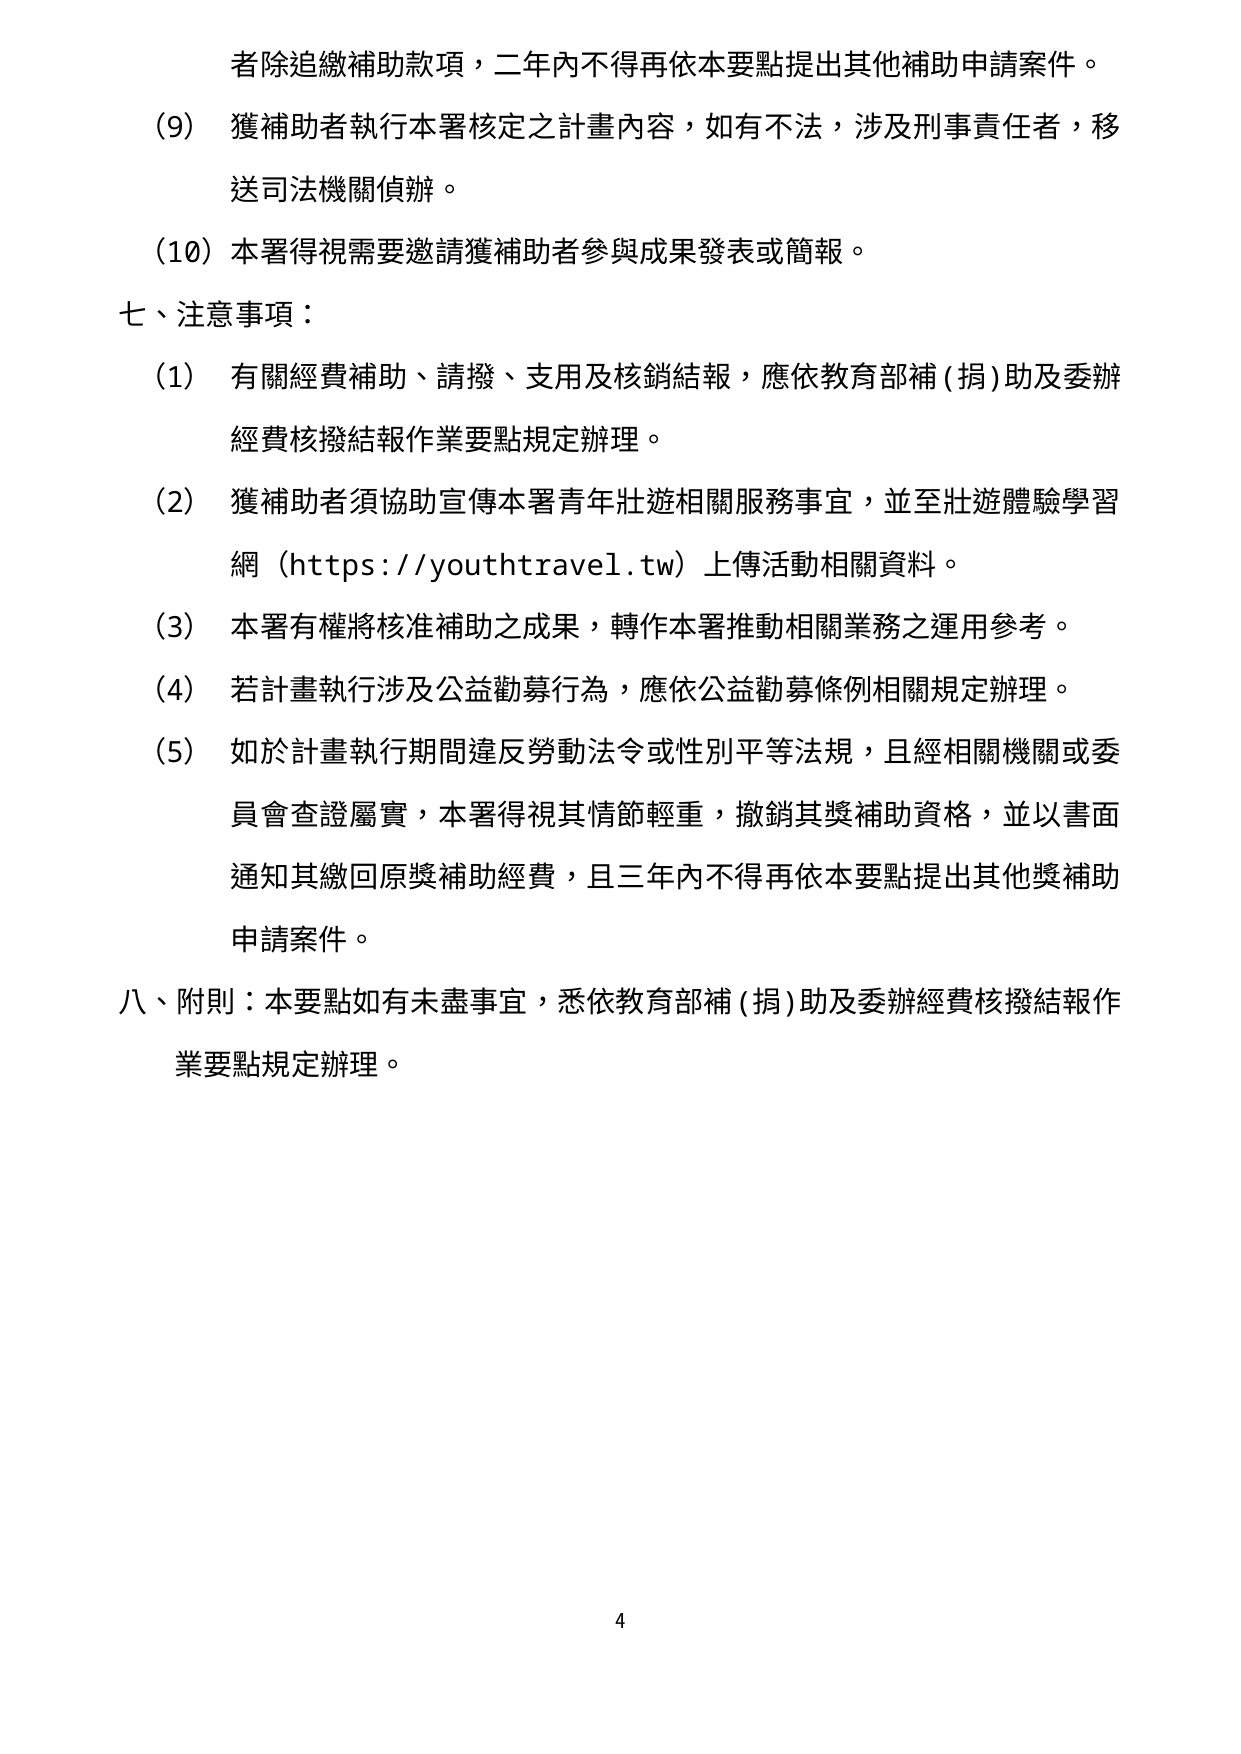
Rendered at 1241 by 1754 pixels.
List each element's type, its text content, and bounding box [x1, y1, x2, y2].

list 如於計畫執行期間違反勞動法令或性別平等法規，且經相關機關或委員會查證屬實，本署得視其情節輕重，撤銷其獎補助資格，並以書面通知其繳回原獎補助經費，且三年內不得再依本要點提出其他獎補助申請案件。 [137, 708, 1122, 958]
list 若計畫執行涉及公益勸募行為，應依公益勸募條例相關規定辦理。 [137, 646, 1122, 708]
text 八、附則：本要點如有未盡事宜，悉依教育部補(捐)助及委辦經費核撥結報作業要點規定辦理。 [118, 958, 1122, 1083]
text 七、注意事項： [118, 271, 1122, 333]
list 獲補助者執行本署核定之計畫內容，如有不法，涉及刑事責任者，移送司法機關偵辦。 [137, 83, 1122, 208]
list 本署得視需要邀請獲補助者參與成果發表或簡報。 [137, 208, 1122, 271]
list 者除追繳補助款項，二年內不得再依本要點提出其他補助申請案件。 [137, 21, 1122, 83]
list 獲補助者須協助宣傳本署青年壯遊相關服務事宜，並至壯遊體驗學習網（https://youthtravel.tw）上傳活動相關資料。 [137, 458, 1122, 583]
list 本署有權將核准補助之成果，轉作本署推動相關業務之運用參考。 [137, 583, 1122, 646]
list 有關經費補助、請撥、支用及核銷結報，應依教育部補(捐)助及委辦經費核撥結報作業要點規定辦理。 [137, 333, 1122, 458]
